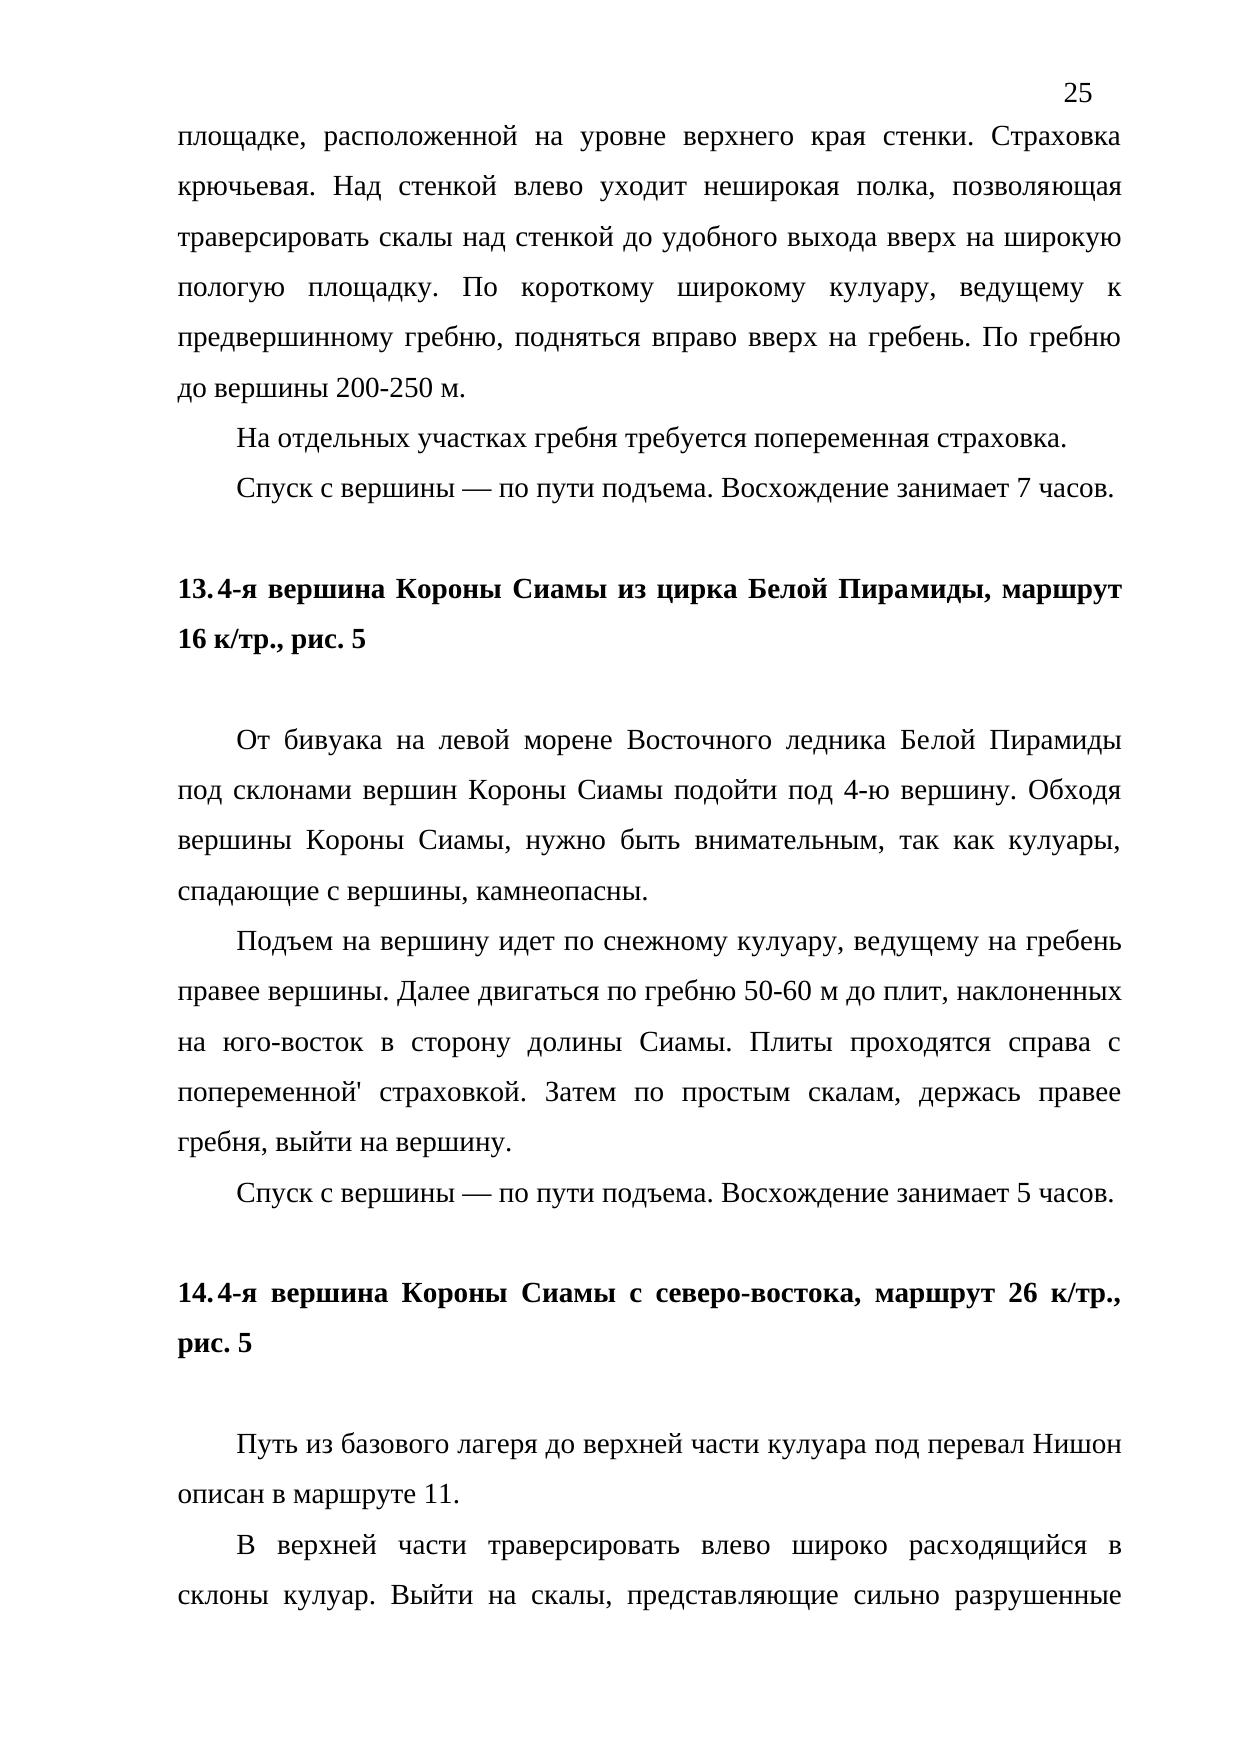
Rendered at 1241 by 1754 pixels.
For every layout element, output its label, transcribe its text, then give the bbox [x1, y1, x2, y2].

text Спуск с вершины — по пути подъема. Восхождение занимает 7 часов. [177, 470, 1122, 504]
text В верхней части траверсировать влево широко рас­ходящийся в склоны кулуар. Выйти на скалы, представ­ляющие сильно разрушенные [177, 1527, 1122, 1611]
text От бивуака на левой морене Восточного ледника Бе­лой Пирамиды под склонами вершин Короны Сиамы подойти под 4-ю вершину. Обходя вершины Короны Сиамы, нужно быть внимательным, так как кулуары, спадающие с вершины, камнеопасны. [177, 722, 1122, 906]
text площадке, расположенной на уровне верхнего края стенки. Страховка крючьевая. Над стенкой влево уходит неширокая полка, позволя­ющая траверсировать скалы над стенкой до удобного выхода вверх на широкую пологую площадку. По ко­роткому широкому кулуару, ведущему к предвершин­ному гребню, подняться вправо вверх на гребень. По гребню до вершины 200-250 м. [177, 118, 1122, 403]
text 13. 4-я вершина Короны Сиамы из цирка Белой Пира­миды, маршрут 16 к/тр., рис. 5 [177, 571, 1122, 655]
text Путь из базового лагеря до верхней части кулуа­ра под перевал Нишон описан в маршруте 11. [177, 1426, 1122, 1510]
text 14. 4-я вершина Короны Сиамы с северо-востока, маршрут 26 к/тр., рис. 5 [177, 1275, 1122, 1359]
text На отдельных участках гребня требуется поперемен­ная страховка. [177, 420, 1122, 453]
text Спуск с вершины — по пути подъема. Восхождение занимает 5 часов. [177, 1175, 1122, 1208]
text Подъем на вершину идет по снежному кулуару, ве­дущему на гребень правее вершины. Далее двигаться по гребню 50-60 м до плит, наклоненных на юго-восток в сторону долины Сиамы. Плиты проходятся справа с попеременной' страховкой. Затем по простым скалам, держась правее гребня, выйти на вершину. [177, 923, 1122, 1158]
